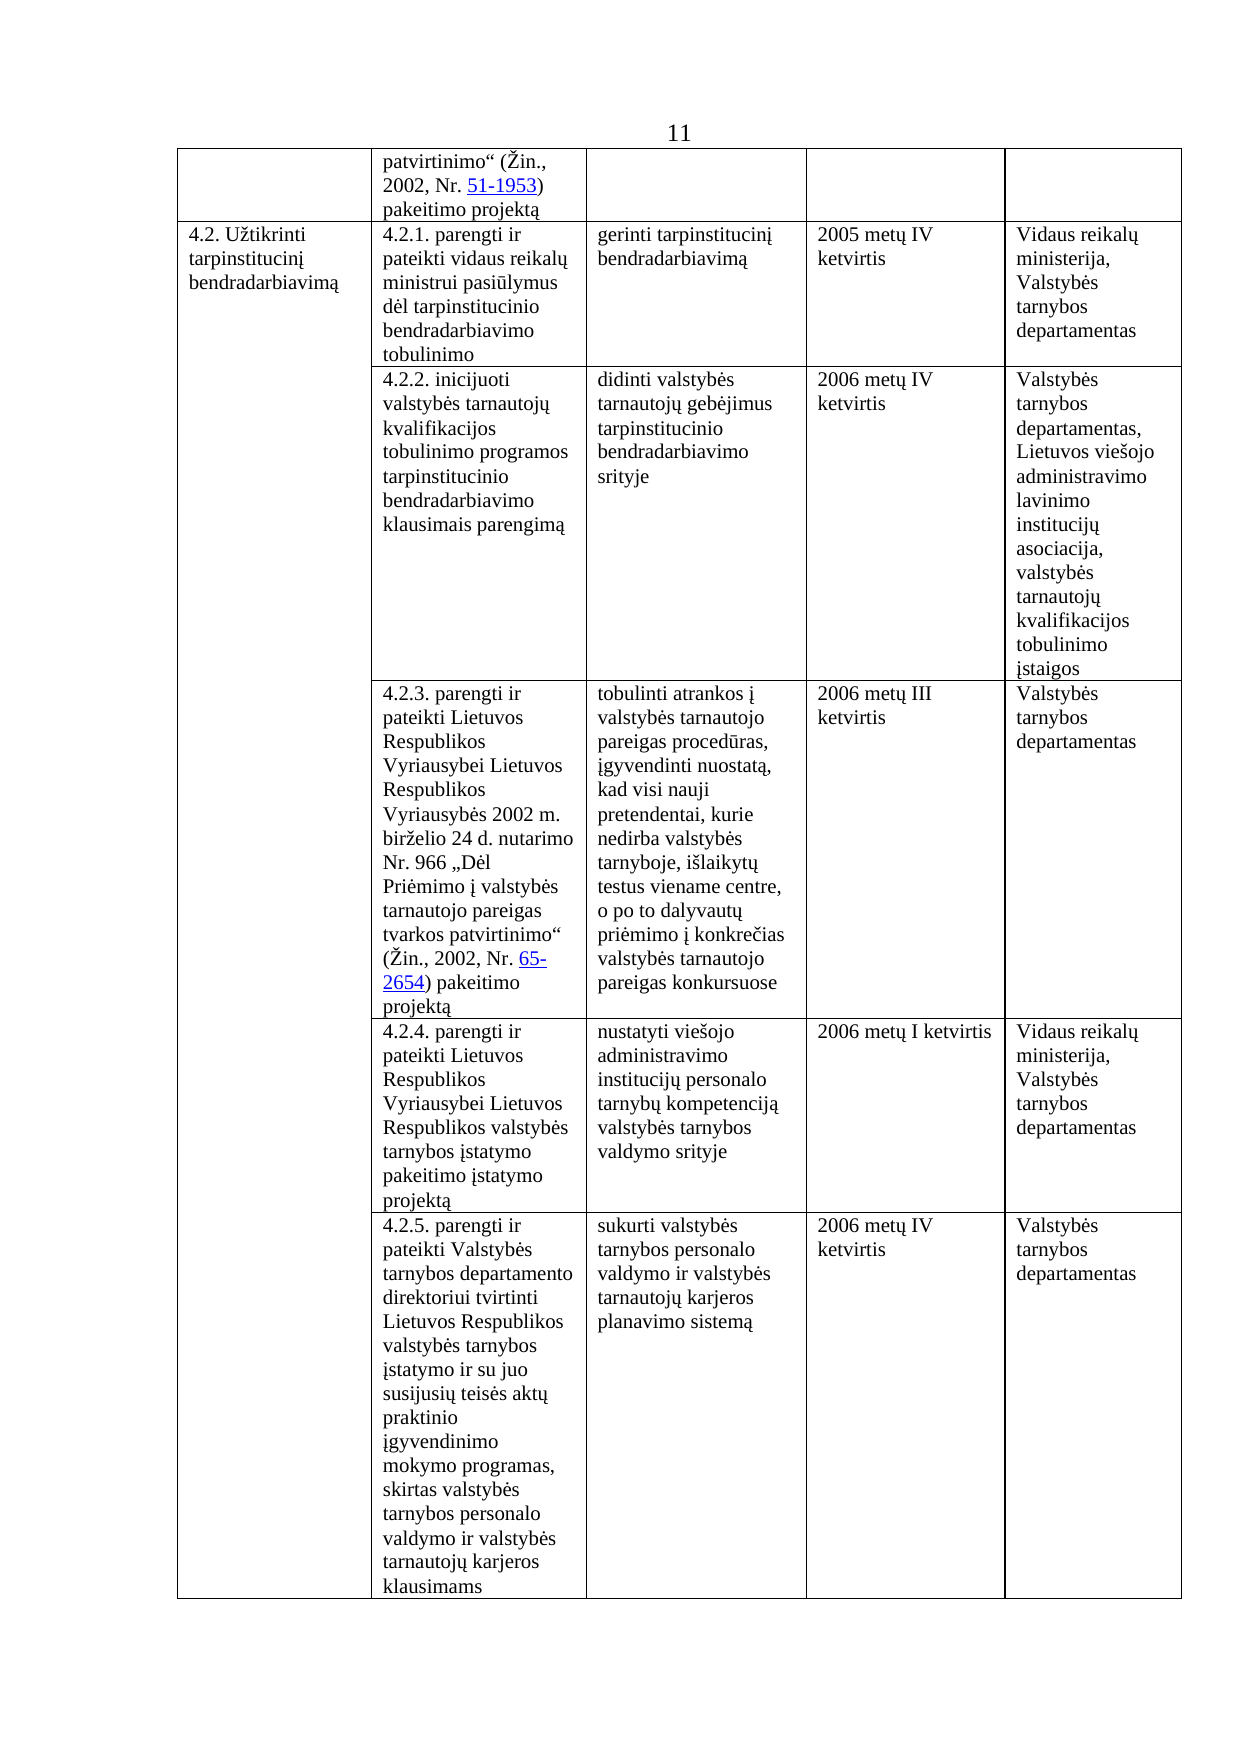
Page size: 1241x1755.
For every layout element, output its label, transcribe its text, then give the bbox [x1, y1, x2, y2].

table_cell Vidaus reikalų ministerija, Valstybės tarnybos departamentas [1006, 1019, 1181, 1212]
table_cell Vidaus reikalų ministerija, Valstybės tarnybos departamentas [1006, 222, 1181, 366]
table_cell Valstybės tarnybos departamentas, Lietuvos viešojo administravimo lavinimo institucijų asociacija, valstybės tarnautojų kvalifikacijos tobulinimo įstaigos [1006, 367, 1181, 680]
table_cell sukurti valstybės tarnybos personalo valdymo ir valstybės tarnautojų karjeros planavimo sistemą [587, 1213, 806, 1598]
table_cell tobulinti atrankos į valstybės tarnautojo pareigas procedūras, įgyvendinti nuostatą, kad visi nauji pretendentai, kurie nedirba valstybės tarnyboje, išlaikytų testus viename centre, o po to dalyvautų priėmimo į konkrečias valstybės tarnautojo pareigas konkursuose [587, 681, 806, 1018]
table_cell [178, 149, 371, 221]
table_cell nustatyti viešojo administravimo institucijų personalo tarnybų kompetenciją valstybės tarnybos valdymo srityje [587, 1019, 806, 1212]
table_cell patvirtinimo“ (Žin., 2002, Nr. 51-1953) pakeitimo projektą [372, 149, 586, 221]
table_cell 2006 metų I ketvirtis [807, 1019, 1004, 1212]
table_cell Valstybės tarnybos departamentas [1006, 1213, 1181, 1598]
table_cell [1006, 149, 1181, 221]
table_cell 2006 metų IV ketvirtis [807, 1213, 1004, 1598]
table_cell 4.2. Užtikrinti tarpinstitucinį bendradarbiavimą [178, 222, 371, 1598]
table_cell 2006 metų IV ketvirtis [807, 367, 1004, 680]
table_cell 4.2.2. inicijuoti valstybės tarnautojų kvalifikacijos tobulinimo programos tarpinstitucinio bendradarbiavimo klausimais parengimą [372, 367, 586, 680]
table_cell 2006 metų III ketvirtis [807, 681, 1004, 1018]
table_cell didinti valstybės tarnautojų gebėjimus tarpinstitucinio bendradarbiavimo srityje [587, 367, 806, 680]
table_cell [807, 149, 1004, 221]
table_cell 4.2.5. parengti ir pateikti Valstybės tarnybos departamento direktoriui tvirtinti Lietuvos Respublikos valstybės tarnybos įstatymo ir su juo susijusių teisės aktų praktinio įgyvendinimo mokymo programas, skirtas valstybės tarnybos personalo valdymo ir valstybės tarnautojų karjeros klausimams [372, 1213, 586, 1598]
table_cell 4.2.3. parengti ir pateikti Lietuvos Respublikos Vyriausybei Lietuvos Respublikos Vyriausybės 2002 m. birželio 24 d. nutarimo Nr. 966 „Dėl Priėmimo į valstybės tarnautojo pareigas tvarkos patvirtinimo“ (Žin., 2002, Nr. 65-2654) pakeitimo projektą [372, 681, 586, 1018]
table_cell Valstybės tarnybos departamentas [1006, 681, 1181, 1018]
table_cell 4.2.1. parengti ir pateikti vidaus reikalų ministrui pasiūlymus dėl tarpinstitucinio bendradarbiavimo tobulinimo [372, 222, 586, 366]
table_cell [587, 149, 806, 221]
table_cell 2005 metų IV ketvirtis [807, 222, 1004, 366]
table_cell 4.2.4. parengti ir pateikti Lietuvos Respublikos Vyriausybei Lietuvos Respublikos valstybės tarnybos įstatymo pakeitimo įstatymo projektą [372, 1019, 586, 1212]
table_cell gerinti tarpinstitucinį bendradarbiavimą [587, 222, 806, 366]
